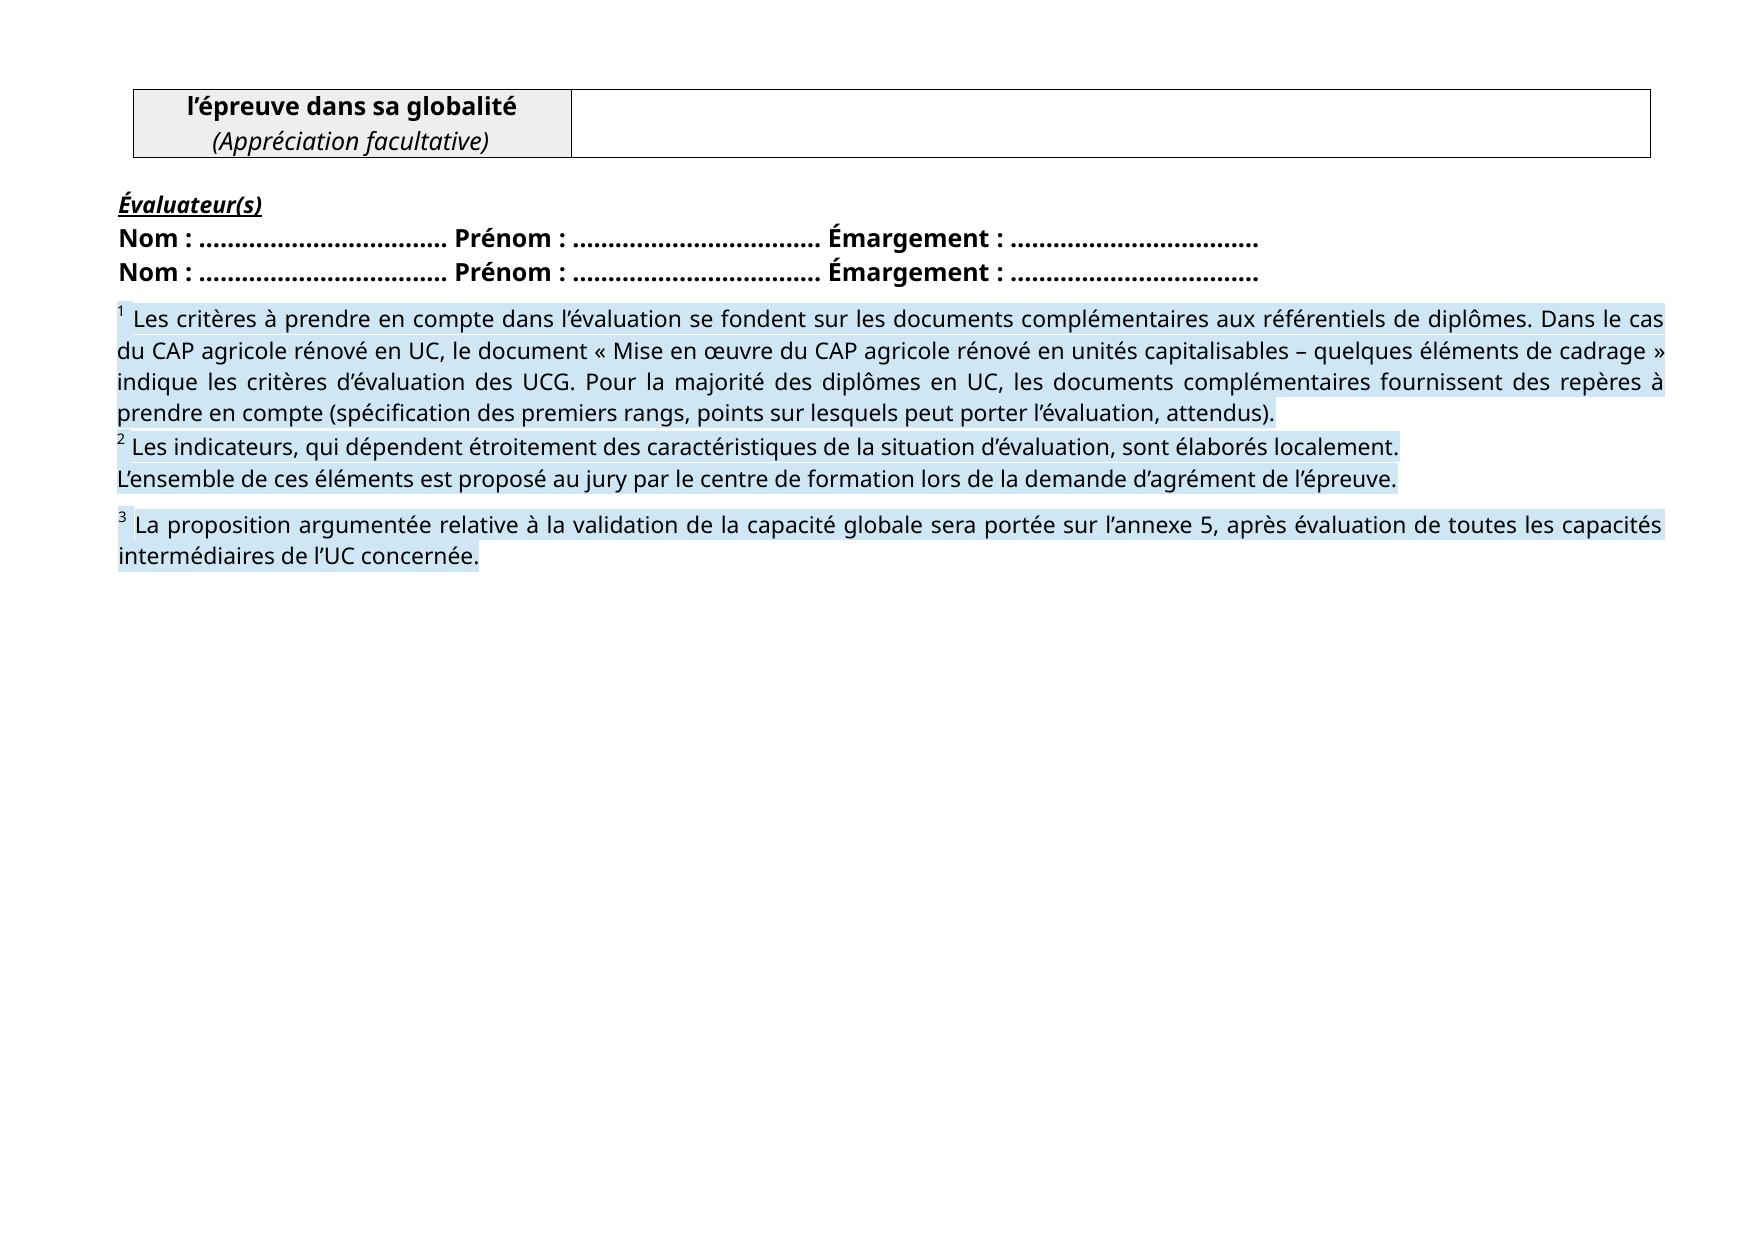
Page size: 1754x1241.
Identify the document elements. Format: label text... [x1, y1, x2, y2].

text 3 La proposition argumentée relative à la validation de la capacité globale sera portée sur l’annexe 5, après évaluation de toutes les capacités intermédiaires de l’UC concernée. [118, 506, 1665, 572]
table_header l’épreuve dans sa globalité (Appréciation facultative) [134, 90, 571, 157]
text Nom : …………………………..… Prénom : …………………………..… Émargement : …………………………..… [118, 220, 1665, 254]
table_header [572, 90, 1650, 157]
text 1 Les critères à prendre en compte dans l’évaluation se fondent sur les documents complémentaires aux référentiels de diplômes. Dans le cas du CAP agricole rénové en UC, le document « Mise en œuvre du CAP agricole rénové en unités capitalisables – quelques éléments de cadrage » indique les critères d’évaluation des UCG. Pour la majorité des diplômes en UC, les documents complémentaires fournissent des repères à prendre en compte (spécification des premiers rangs, points sur lesquels peut porter l’évaluation, attendus). [117, 301, 1665, 428]
text Évaluateur(s) [118, 189, 1665, 220]
text Nom : …………………………..… Prénom : …………………………..… Émargement : …………………………..… [118, 254, 1665, 288]
text 2 Les indicateurs, qui dépendent étroitement des caractéristiques de la situation d’évaluation, sont élaborés localement. [117, 428, 1665, 463]
text L’ensemble de ces éléments est proposé au jury par le centre de formation lors de la demande d’agrément de l’épreuve. [117, 463, 1665, 494]
